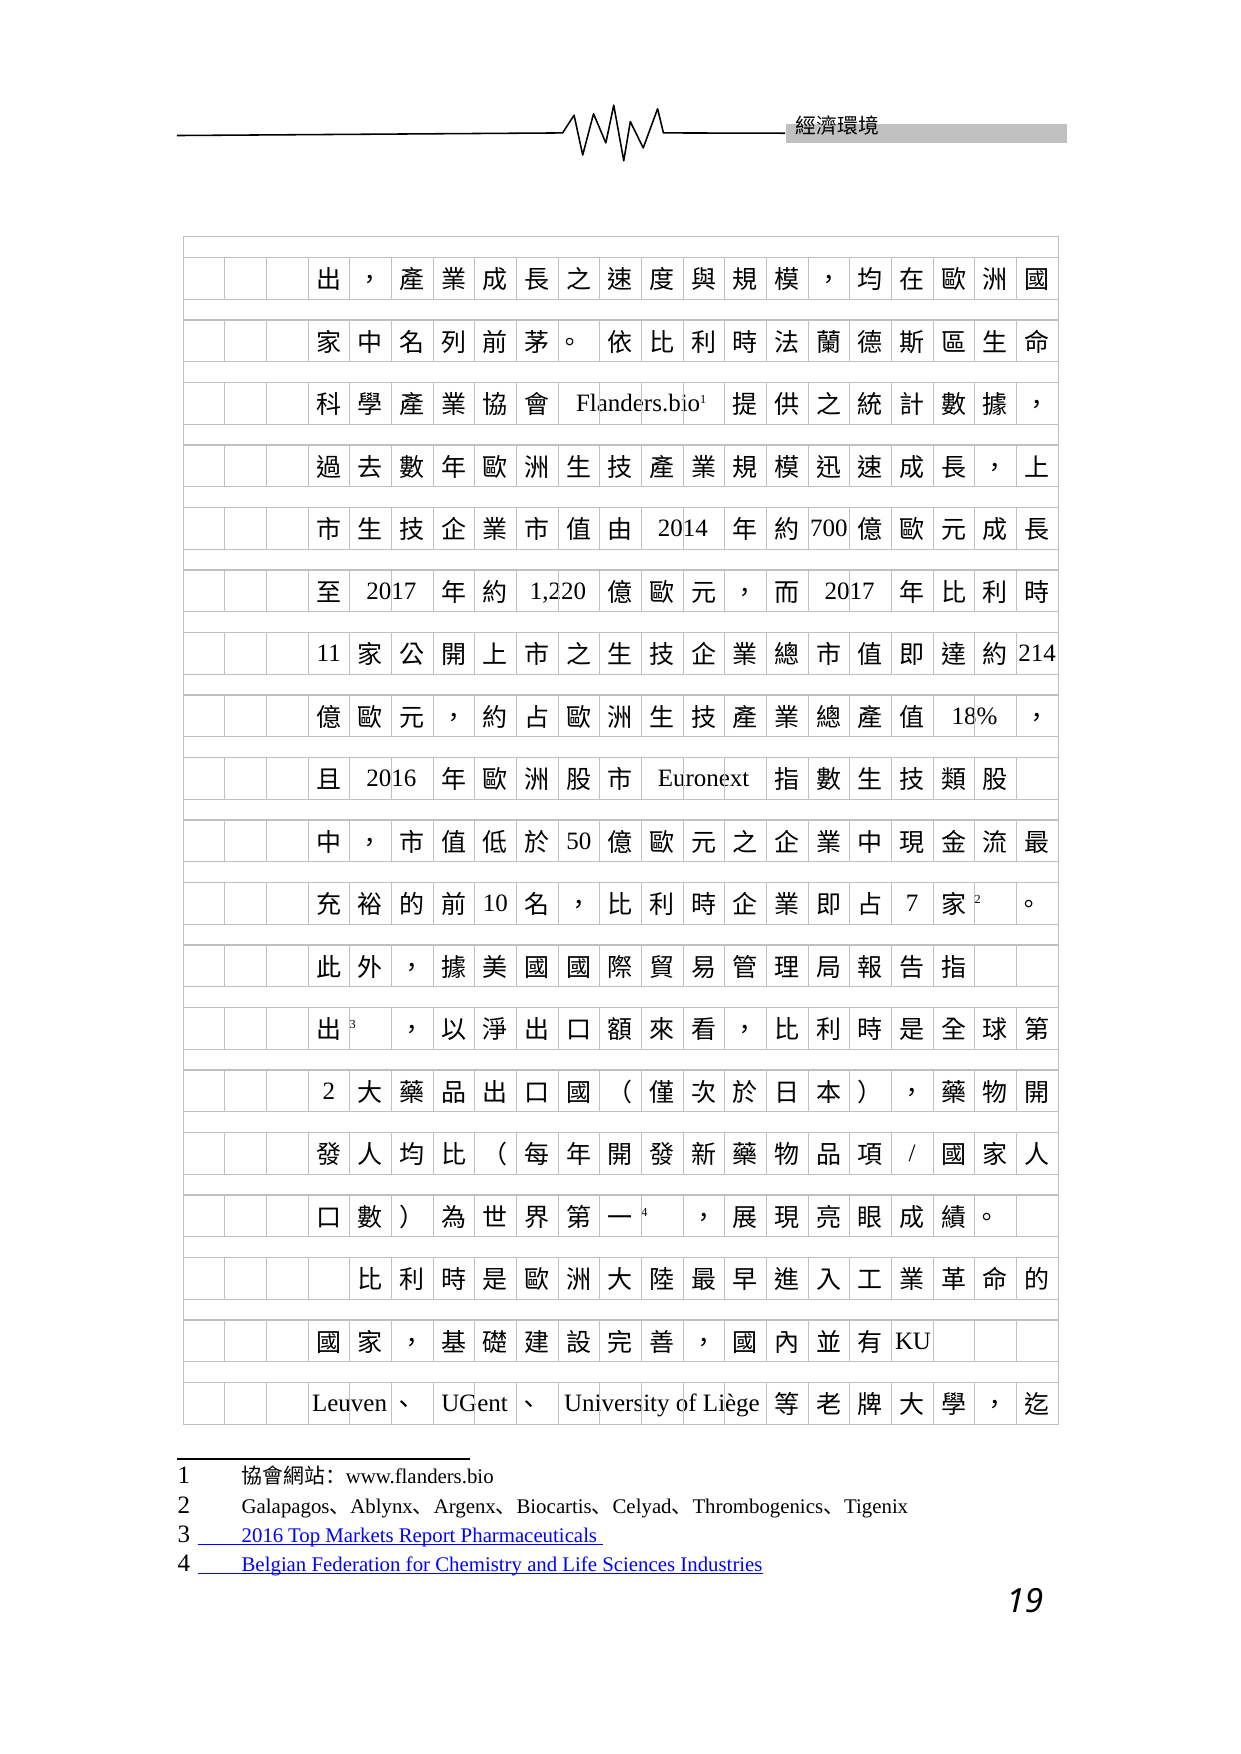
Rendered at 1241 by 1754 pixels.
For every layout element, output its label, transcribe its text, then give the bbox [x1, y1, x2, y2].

text Belgian Federation for Chemistry and Life Sciences Industries [177, 1548, 1063, 1577]
text 比利時人口約1,142萬、年度GDP約4,736億歐元，分別僅約占歐盟（不含英國）整體之2.5%、3%，但在生命科學領域表現突出，產業成長之速度與規模，均在歐洲國家中名列前茅。依比利時法蘭德斯區生命科學產業協會Flanders.bio提供之統計數據，過去數年歐洲生技產業規模迅速成長，上市生技企業市值由2014年約700億歐元成長至2017年約1,220億歐元，而2017年比利時11家公開上市之生技企業總市值即達約214億歐元，約占歐洲生技產業總產值18%，且2016年歐洲股市Euronext指數生技類股中，市值低於50億歐元之企業中現金流最充裕的前10名，比利時企業即占7家。此外，據美國國際貿易管理局報告指出，以淨出口額來看，比利時是全球第2大藥品出口國（僅次於日本），藥物開發人均比（每年開發新藥物品項/國家人口數）為世界第一，展現亮眼成績。 [281, 987, 1058, 1007]
text 比利時人口約1,142萬、年度GDP約4,736億歐元，分別僅約占歐盟（不含英國）整體之2.5%、3%，但在生命科學領域表現突出，產業成長之速度與規模，均在歐洲國家中名列前茅。依比利時法蘭德斯區生命科學產業協會Flanders.bio提供之統計數據，過去數年歐洲生技產業規模迅速成長，上市生技企業市值由2014年約700億歐元成長至2017年約1,220億歐元，而2017年比利時11家公開上市之生技企業總市值即達約214億歐元，約占歐洲生技產業總產值18%，且2016年歐洲股市Euronext指數生技類股中，市值低於50億歐元之企業中現金流最充裕的前10名，比利時企業即占7家。此外，據美國國際貿易管理局報告指出，以淨出口額來看，比利時是全球第2大藥品出口國（僅次於日本），藥物開發人均比（每年開發新藥物品項/國家人口數）為世界第一，展現亮眼成績。 [281, 675, 1058, 694]
text 比利時人口約1,142萬、年度GDP約4,736億歐元，分別僅約占歐盟（不含英國）整體之2.5%、3%，但在生命科學領域表現突出，產業成長之速度與規模，均在歐洲國家中名列前茅。依比利時法蘭德斯區生命科學產業協會Flanders.bio提供之統計數據，過去數年歐洲生技產業規模迅速成長，上市生技企業市值由2014年約700億歐元成長至2017年約1,220億歐元，而2017年比利時11家公開上市之生技企業總市值即達約214億歐元，約占歐洲生技產業總產值18%，且2016年歐洲股市Euronext指數生技類股中，市值低於50億歐元之企業中現金流最充裕的前10名，比利時企業即占7家。此外，據美國國際貿易管理局報告指出，以淨出口額來看，比利時是全球第2大藥品出口國（僅次於日本），藥物開發人均比（每年開發新藥物品項/國家人口數）為世界第一，展現亮眼成績。 [281, 1175, 1058, 1194]
text 比利時人口約1,142萬、年度GDP約4,736億歐元，分別僅約占歐盟（不含英國）整體之2.5%、3%，但在生命科學領域表現突出，產業成長之速度與規模，均在歐洲國家中名列前茅。依比利時法蘭德斯區生命科學產業協會Flanders.bio提供之統計數據，過去數年歐洲生技產業規模迅速成長，上市生技企業市值由2014年約700億歐元成長至2017年約1,220億歐元，而2017年比利時11家公開上市之生技企業總市值即達約214億歐元，約占歐洲生技產業總產值18%，且2016年歐洲股市Euronext指數生技類股中，市值低於50億歐元之企業中現金流最充裕的前10名，比利時企業即占7家。此外，據美國國際貿易管理局報告指出，以淨出口額來看，比利時是全球第2大藥品出口國（僅次於日本），藥物開發人均比（每年開發新藥物品項/國家人口數）為世界第一，展現亮眼成績。 [281, 487, 1058, 507]
text 比利時人口約1,142萬、年度GDP約4,736億歐元，分別僅約占歐盟（不含英國）整體之2.5%、3%，但在生命科學領域表現突出，產業成長之速度與規模，均在歐洲國家中名列前茅。依比利時法蘭德斯區生命科學產業協會Flanders.bio提供之統計數據，過去數年歐洲生技產業規模迅速成長，上市生技企業市值由2014年約700億歐元成長至2017年約1,220億歐元，而2017年比利時11家公開上市之生技企業總市值即達約214億歐元，約占歐洲生技產業總產值18%，且2016年歐洲股市Euronext指數生技類股中，市值低於50億歐元之企業中現金流最充裕的前10名，比利時企業即占7家。此外，據美國國際貿易管理局報告指出，以淨出口額來看，比利時是全球第2大藥品出口國（僅次於日本），藥物開發人均比（每年開發新藥物品項/國家人口數）為世界第一，展現亮眼成績。 [281, 1050, 1058, 1069]
text 比利時人口約1,142萬、年度GDP約4,736億歐元，分別僅約占歐盟（不含英國）整體之2.5%、3%，但在生命科學領域表現突出，產業成長之速度與規模，均在歐洲國家中名列前茅。依比利時法蘭德斯區生命科學產業協會Flanders.bio提供之統計數據，過去數年歐洲生技產業規模迅速成長，上市生技企業市值由2014年約700億歐元成長至2017年約1,220億歐元，而2017年比利時11家公開上市之生技企業總市值即達約214億歐元，約占歐洲生技產業總產值18%，且2016年歐洲股市Euronext指數生技類股中，市值低於50億歐元之企業中現金流最充裕的前10名，比利時企業即占7家。此外，據美國國際貿易管理局報告指出，以淨出口額來看，比利時是全球第2大藥品出口國（僅次於日本），藥物開發人均比（每年開發新藥物品項/國家人口數）為世界第一，展現亮眼成績。 [281, 612, 1058, 632]
text Galapagos、Ablynx、Argenx、Biocartis、Celyad、Thrombogenics、Tigenix [177, 1489, 1063, 1519]
text 2016 Top Markets Report Pharmaceuticals [177, 1519, 1063, 1548]
text 協會網站：www.flanders.bio [177, 1459, 1063, 1489]
text 比利時人口約1,142萬、年度GDP約4,736億歐元，分別僅約占歐盟（不含英國）整體之2.5%、3%，但在生命科學領域表現突出，產業成長之速度與規模，均在歐洲國家中名列前茅。依比利時法蘭德斯區生命科學產業協會Flanders.bio提供之統計數據，過去數年歐洲生技產業規模迅速成長，上市生技企業市值由2014年約700億歐元成長至2017年約1,220億歐元，而2017年比利時11家公開上市之生技企業總市值即達約214億歐元，約占歐洲生技產業總產值18%，且2016年歐洲股市Euronext指數生技類股中，市值低於50億歐元之企業中現金流最充裕的前10名，比利時企業即占7家。此外，據美國國際貿易管理局報告指出，以淨出口額來看，比利時是全球第2大藥品出口國（僅次於日本），藥物開發人均比（每年開發新藥物品項/國家人口數）為世界第一，展現亮眼成績。 [281, 550, 1058, 569]
text 比利時人口約1,142萬、年度GDP約4,736億歐元，分別僅約占歐盟（不含英國）整體之2.5%、3%，但在生命科學領域表現突出，產業成長之速度與規模，均在歐洲國家中名列前茅。依比利時法蘭德斯區生命科學產業協會Flanders.bio提供之統計數據，過去數年歐洲生技產業規模迅速成長，上市生技企業市值由2014年約700億歐元成長至2017年約1,220億歐元，而2017年比利時11家公開上市之生技企業總市值即達約214億歐元，約占歐洲生技產業總產值18%，且2016年歐洲股市Euronext指數生技類股中，市值低於50億歐元之企業中現金流最充裕的前10名，比利時企業即占7家。此外，據美國國際貿易管理局報告指出，以淨出口額來看，比利時是全球第2大藥品出口國（僅次於日本），藥物開發人均比（每年開發新藥物品項/國家人口數）為世界第一，展現亮眼成績。 [281, 800, 1058, 819]
text 比利時人口約1,142萬、年度GDP約4,736億歐元，分別僅約占歐盟（不含英國）整體之2.5%、3%，但在生命科學領域表現突出，產業成長之速度與規模，均在歐洲國家中名列前茅。依比利時法蘭德斯區生命科學產業協會Flanders.bio提供之統計數據，過去數年歐洲生技產業規模迅速成長，上市生技企業市值由2014年約700億歐元成長至2017年約1,220億歐元，而2017年比利時11家公開上市之生技企業總市值即達約214億歐元，約占歐洲生技產業總產值18%，且2016年歐洲股市Euronext指數生技類股中，市值低於50億歐元之企業中現金流最充裕的前10名，比利時企業即占7家。此外，據美國國際貿易管理局報告指出，以淨出口額來看，比利時是全球第2大藥品出口國（僅次於日本），藥物開發人均比（每年開發新藥物品項/國家人口數）為世界第一，展現亮眼成績。 [281, 237, 1058, 257]
text 比利時人口約1,142萬、年度GDP約4,736億歐元，分別僅約占歐盟（不含英國）整體之2.5%、3%，但在生命科學領域表現突出，產業成長之速度與規模，均在歐洲國家中名列前茅。依比利時法蘭德斯區生命科學產業協會Flanders.bio提供之統計數據，過去數年歐洲生技產業規模迅速成長，上市生技企業市值由2014年約700億歐元成長至2017年約1,220億歐元，而2017年比利時11家公開上市之生技企業總市值即達約214億歐元，約占歐洲生技產業總產值18%，且2016年歐洲股市Euronext指數生技類股中，市值低於50億歐元之企業中現金流最充裕的前10名，比利時企業即占7家。此外，據美國國際貿易管理局報告指出，以淨出口額來看，比利時是全球第2大藥品出口國（僅次於日本），藥物開發人均比（每年開發新藥物品項/國家人口數）為世界第一，展現亮眼成績。 [281, 425, 1058, 444]
text 比利時人口約1,142萬、年度GDP約4,736億歐元，分別僅約占歐盟（不含英國）整體之2.5%、3%，但在生命科學領域表現突出，產業成長之速度與規模，均在歐洲國家中名列前茅。依比利時法蘭德斯區生命科學產業協會Flanders.bio提供之統計數據，過去數年歐洲生技產業規模迅速成長，上市生技企業市值由2014年約700億歐元成長至2017年約1,220億歐元，而2017年比利時11家公開上市之生技企業總市值即達約214億歐元，約占歐洲生技產業總產值18%，且2016年歐洲股市Euronext指數生技類股中，市值低於50億歐元之企業中現金流最充裕的前10名，比利時企業即占7家。此外，據美國國際貿易管理局報告指出，以淨出口額來看，比利時是全球第2大藥品出口國（僅次於日本），藥物開發人均比（每年開發新藥物品項/國家人口數）為世界第一，展現亮眼成績。 [281, 862, 1058, 882]
text 比利時是歐洲大陸最早進入工業革命的國家，基礎建設完善，國內並有KU Leuven、UGent、University of Liège等老牌大學，迄今產生4位諾貝爾生理及醫學獎得主，學術基礎紮實，提供比利時生命科學產業良好的發展環境。優異的基礎條件，加上政府積極推動建立區域性研發網絡，強化創新研發能力與產學合作，不僅培育了如UCB（市值近130億歐元之跨國生物製藥公司）、Ion Beam Application（全球最大癌症質子治療設備製造商）、Fagron（複方藥物製藥公司）、Galapagos（抗類風濕性關節炎）等國際知名企業，也吸引許多外國生命科學企業進駐，全球知名之大型龍頭企業如BASF、Baxter、Bayer、Glaxo Smith Kline Biologicals、Johnson & Johnson、Pfizer等皆在比利時設有研發或生產據點。 [281, 1300, 1058, 1319]
text 比利時人口約1,142萬、年度GDP約4,736億歐元，分別僅約占歐盟（不含英國）整體之2.5%、3%，但在生命科學領域表現突出，產業成長之速度與規模，均在歐洲國家中名列前茅。依比利時法蘭德斯區生命科學產業協會Flanders.bio提供之統計數據，過去數年歐洲生技產業規模迅速成長，上市生技企業市值由2014年約700億歐元成長至2017年約1,220億歐元，而2017年比利時11家公開上市之生技企業總市值即達約214億歐元，約占歐洲生技產業總產值18%，且2016年歐洲股市Euronext指數生技類股中，市值低於50億歐元之企業中現金流最充裕的前10名，比利時企業即占7家。此外，據美國國際貿易管理局報告指出，以淨出口額來看，比利時是全球第2大藥品出口國（僅次於日本），藥物開發人均比（每年開發新藥物品項/國家人口數）為世界第一，展現亮眼成績。 [281, 737, 1058, 757]
text 比利時人口約1,142萬、年度GDP約4,736億歐元，分別僅約占歐盟（不含英國）整體之2.5%、3%，但在生命科學領域表現突出，產業成長之速度與規模，均在歐洲國家中名列前茅。依比利時法蘭德斯區生命科學產業協會Flanders.bio提供之統計數據，過去數年歐洲生技產業規模迅速成長，上市生技企業市值由2014年約700億歐元成長至2017年約1,220億歐元，而2017年比利時11家公開上市之生技企業總市值即達約214億歐元，約占歐洲生技產業總產值18%，且2016年歐洲股市Euronext指數生技類股中，市值低於50億歐元之企業中現金流最充裕的前10名，比利時企業即占7家。此外，據美國國際貿易管理局報告指出，以淨出口額來看，比利時是全球第2大藥品出口國（僅次於日本），藥物開發人均比（每年開發新藥物品項/國家人口數）為世界第一，展現亮眼成績。 [281, 362, 1058, 382]
text 比利時人口約1,142萬、年度GDP約4,736億歐元，分別僅約占歐盟（不含英國）整體之2.5%、3%，但在生命科學領域表現突出，產業成長之速度與規模，均在歐洲國家中名列前茅。依比利時法蘭德斯區生命科學產業協會Flanders.bio提供之統計數據，過去數年歐洲生技產業規模迅速成長，上市生技企業市值由2014年約700億歐元成長至2017年約1,220億歐元，而2017年比利時11家公開上市之生技企業總市值即達約214億歐元，約占歐洲生技產業總產值18%，且2016年歐洲股市Euronext指數生技類股中，市值低於50億歐元之企業中現金流最充裕的前10名，比利時企業即占7家。此外，據美國國際貿易管理局報告指出，以淨出口額來看，比利時是全球第2大藥品出口國（僅次於日本），藥物開發人均比（每年開發新藥物品項/國家人口數）為世界第一，展現亮眼成績。 [281, 925, 1058, 944]
text 比利時人口約1,142萬、年度GDP約4,736億歐元，分別僅約占歐盟（不含英國）整體之2.5%、3%，但在生命科學領域表現突出，產業成長之速度與規模，均在歐洲國家中名列前茅。依比利時法蘭德斯區生命科學產業協會Flanders.bio提供之統計數據，過去數年歐洲生技產業規模迅速成長，上市生技企業市值由2014年約700億歐元成長至2017年約1,220億歐元，而2017年比利時11家公開上市之生技企業總市值即達約214億歐元，約占歐洲生技產業總產值18%，且2016年歐洲股市Euronext指數生技類股中，市值低於50億歐元之企業中現金流最充裕的前10名，比利時企業即占7家。此外，據美國國際貿易管理局報告指出，以淨出口額來看，比利時是全球第2大藥品出口國（僅次於日本），藥物開發人均比（每年開發新藥物品項/國家人口數）為世界第一，展現亮眼成績。 [281, 300, 1058, 319]
text 比利時是歐洲大陸最早進入工業革命的國家，基礎建設完善，國內並有KU Leuven、UGent、University of Liège等老牌大學，迄今產生4位諾貝爾生理及醫學獎得主，學術基礎紮實，提供比利時生命科學產業良好的發展環境。優異的基礎條件，加上政府積極推動建立區域性研發網絡，強化創新研發能力與產學合作，不僅培育了如UCB（市值近130億歐元之跨國生物製藥公司）、Ion Beam Application（全球最大癌症質子治療設備製造商）、Fagron（複方藥物製藥公司）、Galapagos（抗類風濕性關節炎）等國際知名企業，也吸引許多外國生命科學企業進駐，全球知名之大型龍頭企業如BASF、Baxter、Bayer、Glaxo Smith Kline Biologicals、Johnson & Johnson、Pfizer等皆在比利時設有研發或生產據點。 [281, 1362, 1058, 1382]
text 比利時人口約1,142萬、年度GDP約4,736億歐元，分別僅約占歐盟（不含英國）整體之2.5%、3%，但在生命科學領域表現突出，產業成長之速度與規模，均在歐洲國家中名列前茅。依比利時法蘭德斯區生命科學產業協會Flanders.bio提供之統計數據，過去數年歐洲生技產業規模迅速成長，上市生技企業市值由2014年約700億歐元成長至2017年約1,220億歐元，而2017年比利時11家公開上市之生技企業總市值即達約214億歐元，約占歐洲生技產業總產值18%，且2016年歐洲股市Euronext指數生技類股中，市值低於50億歐元之企業中現金流最充裕的前10名，比利時企業即占7家。此外，據美國國際貿易管理局報告指出，以淨出口額來看，比利時是全球第2大藥品出口國（僅次於日本），藥物開發人均比（每年開發新藥物品項/國家人口數）為世界第一，展現亮眼成績。 [281, 1112, 1058, 1132]
text 比利時是歐洲大陸最早進入工業革命的國家，基礎建設完善，國內並有KU Leuven、UGent、University of Liège等老牌大學，迄今產生4位諾貝爾生理及醫學獎得主，學術基礎紮實，提供比利時生命科學產業良好的發展環境。優異的基礎條件，加上政府積極推動建立區域性研發網絡，強化創新研發能力與產學合作，不僅培育了如UCB（市值近130億歐元之跨國生物製藥公司）、Ion Beam Application（全球最大癌症質子治療設備製造商）、Fagron（複方藥物製藥公司）、Galapagos（抗類風濕性關節炎）等國際知名企業，也吸引許多外國生命科學企業進駐，全球知名之大型龍頭企業如BASF、Baxter、Bayer、Glaxo Smith Kline Biologicals、Johnson & Johnson、Pfizer等皆在比利時設有研發或生產據點。 [281, 1237, 1058, 1257]
